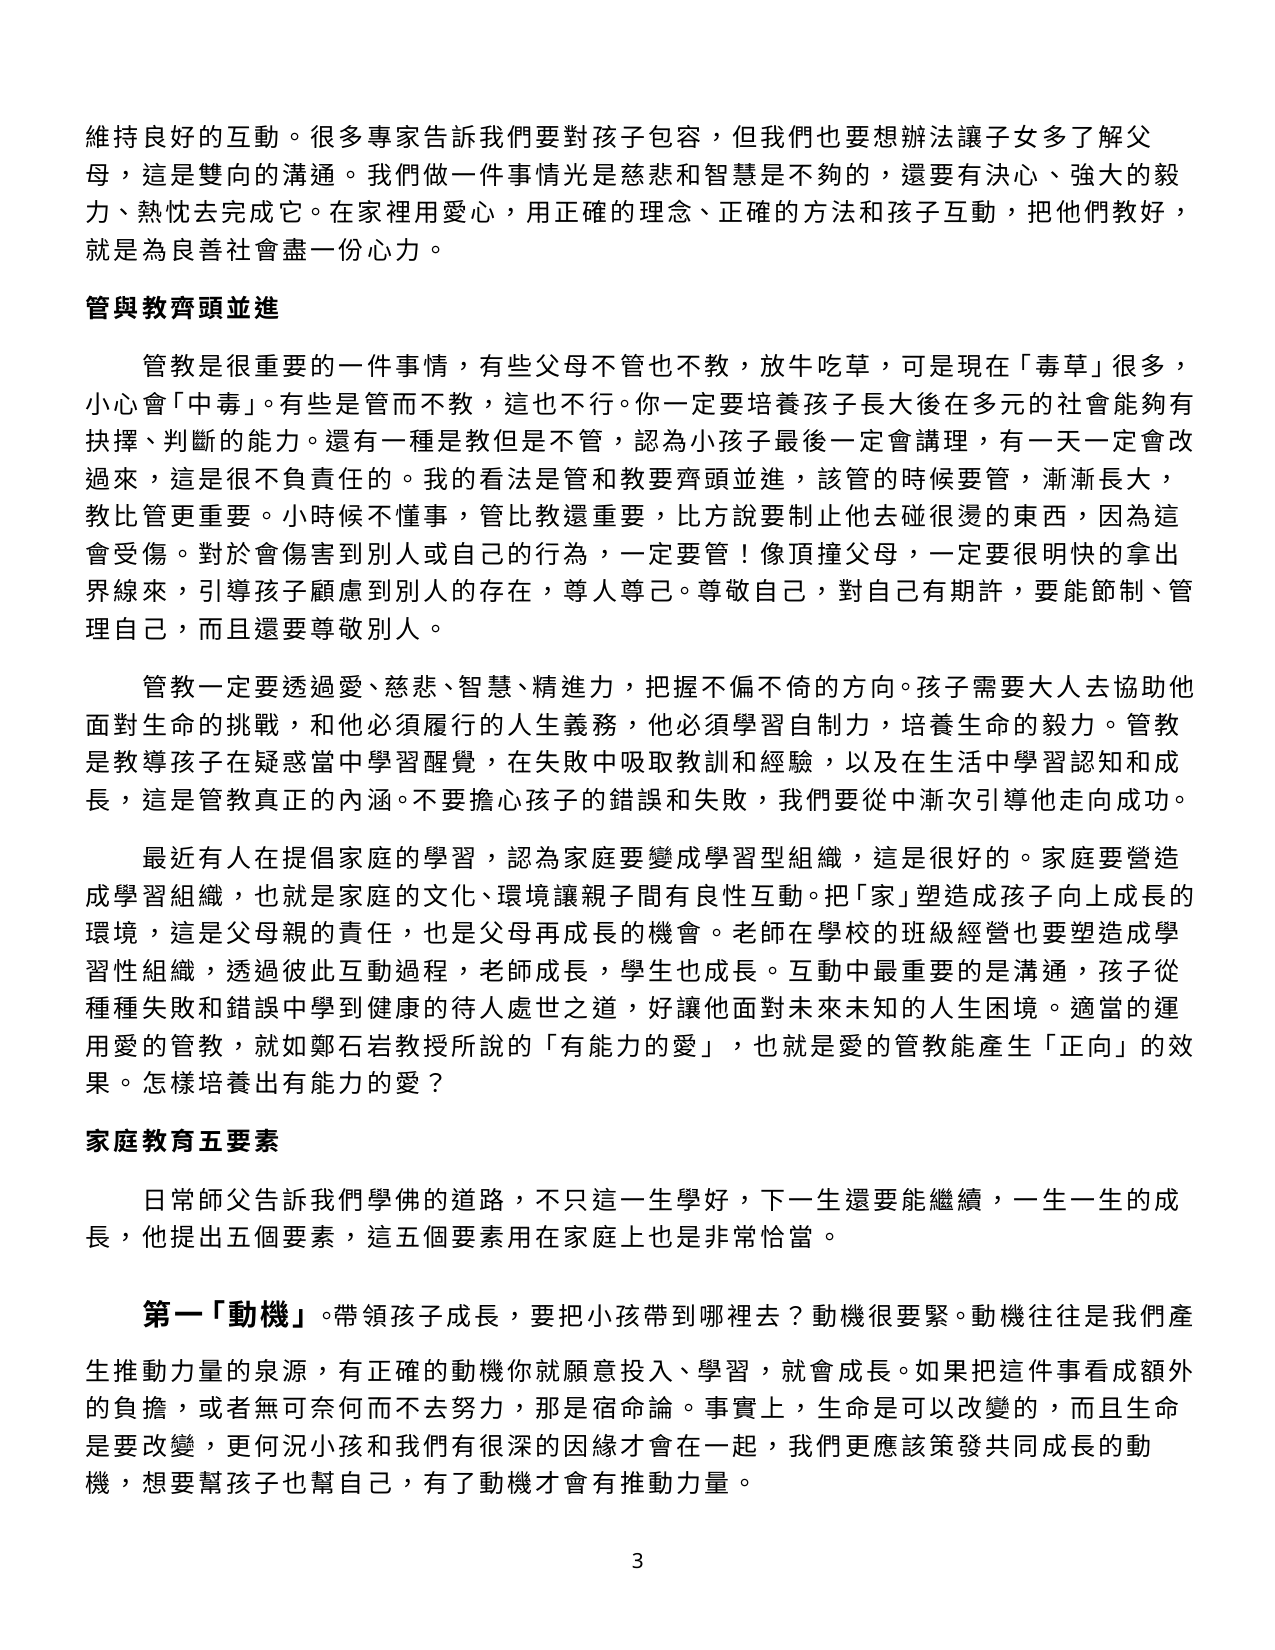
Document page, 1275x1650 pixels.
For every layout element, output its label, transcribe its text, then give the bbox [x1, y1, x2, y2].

table_cell 養育兒女是父母責無旁貸的「天職」，一般來說「養」比較簡單，「育」就不是那麼簡單。做個稱職的好父母不是那麼容易，是要學習的，很少人與生俱來就瞭解、體會如何做一個稱職的父母。我們常聽到「天下無不是的父母」，是在告誡為人子女要去體諒父母的用心；如果站在父母親的角度，則應該省思自己是不是真的沒有過錯？千萬不要以為當父母太容易了，我們要學習的空間很大，需要去努力。 在這個時代當父母，比起以前道德高尚、社會風氣良善的時代更具挑戰性，也需要不斷地學習。在學習新的、特別是教導子女方面的方法時，我們必須把握正確的理念，正確的觀念比新的觀念重要，因為和子女互動，是自從有人類、家庭以來就有，所以觀念新不新不是最重要的，觀念正確才重要。 「勇於管教」這本書一開頭就提到一個輔導個案：有位母親去向作者詹姆斯求助，她的三歲女兒就像小霸王一樣，非常蠻橫，母親認為她幾乎是無藥可救了。比如：有一天女兒不想午睡，惹媽媽生氣、尖叫，吵到鄰居不得安寧，把媽媽弄得神經緊張，然後哭著要媽媽倒水給她喝，媽媽不想理會，女兒扯開喉嚨大聲尖叫，所以媽媽只好投降，但她又無理取鬧的把水杯推開，拒絕喝水，媽媽開始數到五，但女兒都沒有反應，媽媽就準備把水倒掉，那時孩子又尖叫要喝水，媽媽就這樣來回被整，直到女兒覺得玩夠了為止。 這本書提到有些理論認為，父母親以講理和忍耐的方式，最後孩子會改變，所以父母不需要樹立權威，而且應該容許孩子叛逆。這種理論認為讓孩子叛逆有好處，可以消除孩子的敵意，發洩後孩子的善心善意就會發展出來。也就是說：如果一直容忍小孩叛逆，有一天孩子就會突然浪子回頭、改邪歸正。可能嗎？我們知道習慣是累積而來的，如果不斷放縱孩子，不去管教，對父母親頂撞等等都不去管教，而認為可以用講理的方式，等到有一天敵意消弱後，他自然會醒過來，這是不大可能的。這種理論是經不起考驗的，用在實務上會有很大的問題，因為這跟人性的發展是違背的。小孩子明辨是非對錯的能力，必須透過生命互動的經驗學習。如果一直縱容，他如何突然間一百八十度轉過來呢？父母容許孩子叛逆，蘊藏著很大的危機，將逐漸演變成青少年之後親子間的衝突。 小孩子叛逆有些是因為和父母親看法不一樣，但是有時是在探測父母的界線。父母要毫不猶豫地把界線定出來，不是把他毒打一頓，而是要去面對，該管也該教，但不是用高壓、殘暴、發洩情緒的手段。小孩對父母的違抗、公然挑戰權威，如果不處理好，將來親子之間的關係是會有很大的危機存在。 真正的觀功念恩 福智文教基金會創辦人日常老法師提倡「觀功念恩」，但很多人對觀功念恩用得不太正確，例如，有位家長提及說，他從小就縱容兒子，給他最好的，什麼都盡量順著他。到國中階段，兒子非常浪費，洗澡時水一直放，流到浴室外面，洗完澡後不是用浴巾擦，而是用衛生紙擦，一擦就用掉很多衛生紙。他對兒子觀功念恩，認為兒子在考驗他的忍耐力，他的忍耐力有增長，所以兒子對他是有恩的。日常師父聽了之後非常難過，說道：「這是家庭教育的問題，小孩做錯要管教，要糾正。父母親管教小孩，老師管教學生，那是天職。小孩不對，父母就得教導，這是家庭與學校教育應該發揮的功能。」 以前人的成長教育多半來自於家庭，尤其古代那種大家庭，雖然有很多人和人之間互動的問題，相對的也有很多值得去學習的地方。現在學校教育扮演比較重的角色，可是家庭的教育就式微了。很多家長常常忙事業、工作，沒有時間、精神去教導自己的孩子。學齡前的教育百分之九十靠家庭教育，到了學校之後，學校分擔一部份，可是家庭還是很重要，因為下了課回到家裡，總歸還是要由父母親透過互動的機會來教導。 現在社會教育主要的媒介是電視、網路，對孩子影響很大。所以，做為父母親一定要為孩子辨識、抉擇。疼愛孩子，就該為他的生命著想，縱容他、該管的時候不管，其實是害他不是救他。我們一定要提起這份心力去做，而且從學習的角度來看，這也是生命的歷練和學習。 美國教育學家蒙特梭利夫婦特別觀察到，小孩學齡前及幼稚階段，他的生命比較純真，慢慢大了以後就受到外面很多薰染，學會講謊話、髒話、罵人，沒有好的心靈學習和成長的環境，會學到很雜染的東西。 塑造好的成長環境，是父母親非常重要的責任。夫婦倆一天到晚吵鬧、發脾氣、暴力相向，小孩很容易受環境影響。小孩子的成長很多是來自於學習、模仿，父母親是一個示範，這叫身教。尤其在小孩人格發展階段，身教比言教更重要。比如：父母告訴小孩走路要遵守交通規則，不能隨便闖紅燈，可是帶著小孩上學，因為快遲到，就闖過去，小孩就會覺得很奇怪。當然，遲到不是好事情，所以最好提早出發。家庭教育很重要，尤其身教更是如此。 我們的父母親雖然成長在物質匱乏的時代，教育不普遍，所受的學校教育不多，但是因為社會教育和家庭教育發揮了很大的功能，所以人人都能謹守本分，社會安定繁榮。可見，現在的家庭教育還有很大的改善空間。基本上我也反對用嚴厲、高壓、沒有愛心的管教方式，但完全放縱也不對，應該適度的給予管教，建構在「愛」這個基礎上，這樣才是正確的。 雖然有些孩子會公然向父母違抗或是頂撞，但並不一定是出於敵意或挫折感，他可能只是想知道父母的設限在那裡，你就應該配合的演出，要把界線清楚的告訴他，但記得要維持良好的互動。很多專家告訴我們要對孩子包容，但我們也要想辦法讓子女多了解父母，這是雙向的溝通。我們做一件事情光是慈悲和智慧是不夠的，還要有決心、強大的毅力、熱忱去完成它。在家裡用愛心，用正確的理念、正確的方法和孩子互動，把他們教好，就是為良善社會盡一份心力。 管與教齊頭並進 管教是很重要的一件事情，有些父母不管也不教，放牛吃草，可是現在「毒草」很多，小心會「中毒」。有些是管而不教，這也不行。你一定要培養孩子長大後在多元的社會能夠有抉擇、判斷的能力。還有一種是教但是不管，認為小孩子最後一定會講理，有一天一定會改過來，這是很不負責任的。我的看法是管和教要齊頭並進，該管的時候要管，漸漸長大，教比管更重要。小時候不懂事，管比教還重要，比方說要制止他去碰很燙的東西，因為這會受傷。對於會傷害到別人或自己的行為，一定要管！像頂撞父母，一定要很明快的拿出界線來，引導孩子顧慮到別人的存在，尊人尊己。尊敬自己，對自己有期許，要能節制、管理自己，而且還要尊敬別人。 管教一定要透過愛、慈悲、智慧、精進力，把握不偏不倚的方向。孩子需要大人去協助他面對生命的挑戰，和他必須履行的人生義務，他必須學習自制力，培養生命的毅力。管教是教導孩子在疑惑當中學習醒覺，在失敗中吸取教訓和經驗，以及在生活中學習認知和成長，這是管教真正的內涵。不要擔心孩子的錯誤和失敗，我們要從中漸次引導他走向成功。 最近有人在提倡家庭的學習，認為家庭要變成學習型組織，這是很好的。家庭要營造成學習組織，也就是家庭的文化、環境讓親子間有良性互動。把「家」塑造成孩子向上成長的環境，這是父母親的責任，也是父母再成長的機會。老師在學校的班級經營也要塑造成學習性組織，透過彼此互動過程，老師成長，學生也成長。互動中最重要的是溝通，孩子從種種失敗和錯誤中學到健康的待人處世之道，好讓他面對未來未知的人生困境。適當的運用愛的管教，就如鄭石岩教授所說的「有能力的愛」，也就是愛的管教能產生「正向」的效果。怎樣培養出有能力的愛？ 家庭教育五要素 日常師父告訴我們學佛的道路，不只這一生學好，下一生還要能繼續，一生一生的成長，他提出五個要素，這五個要素用在家庭上也是非常恰當。 第一「動機」。帶領孩子成長，要把小孩帶到哪裡去？動機很要緊。動機往往是我們產生推動力量的泉源，有正確的動機你就願意投入、學習，就會成長。如果把這件事看成額外的負擔，或者無可奈何而不去努力，那是宿命論。事實上，生命是可以改變的，而且生命是要改變，更何況小孩和我們有很深的因緣才會在一起，我們更應該策發共同成長的動機，想要幫孩子也幫自己，有了動機才會有推動力量。 第二「能力」。要培養和孩子溝通、互動的能力，譬如小孩子在和你談一些事情，你非常焦慮，他還沒講完，你就打斷，這是很不好的溝通方式。能力不是只有溝通，還要會判斷。必須多了解小孩子的問題：為什麼孩子會說謊，當你發現時應該如何處理？如果拆穿，孩子是什麼感覺？小孩子講謊話，是你和小孩子共同的問題，你要有這個認知。小孩子成績不好，千萬不要怪小孩子，這也是共同要去面對的問題。必須了解是上課聽不懂，沒辦法專心，讀書方法不對，還是天賦比較差？你要去了解原因以及處理的方法，這能力要學的。 以前我碰過一個父親，小孩考試考不好，他說：「你考這什麼成績？讓我在親友中抬不起頭來。」小孩心裡會產生混淆，本來唸書是為了自利利他，而去學習一些知識、能力、品德、德性，可是父母不正確的引導，小孩子會混淆。又例如小孩子房間亂七八糟，鞋子擺得七零八落，沒有順序，代表生活已經失序。有些家庭裡一堆、一堆的東西，每次找東西都翻箱倒櫃，沒有一點秩序，就代表父母親本身也是如此。所以，我覺得父母正確引導的能力很重要。 第三是「方法」。你和孩子之間的關係經營，方法很重要。根據正確的理論，才會有正確的方法，這也要學習。 第四是「環境」。我們要將家裏塑造成親子成長、互動的良好環境。像我和我大女兒互動，她腦筋動得比我還快，我常告誡她要注意，以免太直了會傷人。還有一陣子她在迷漫畫，功課一度荒廢，有一天我回到家裏看到她又在看漫畫，那時快期中考，我就用很嚴厲的態度對她講話，傷了她的自尊。我知道教小孩子要糾正、改變他，而不是全盤否定他，但是有時我們會傷害孩子的自尊，好像孩子一無是處，對他的成長是很大的傷害。因為自己過去有類似的經驗，知道當夜一定要把這件事處理好，所以不敢去睡覺，把她找到客廳，和她好好談一談，承認自己有煩惱，對她說：「你的行為的確不對，要改善，但是爸爸用的方法也不對，傷了你的自尊心，抱歉！讓我收回我剛剛的態度。」我女兒說：「潑出去的水沒辦法收回！」這時氣氛非常僵，此刻是小孩子考驗你的智慧和善巧。我立刻說：「沒有關係，我們一起把它『烘乾』，不一定要回收，烘乾就好。」和小孩互動當中要有智慧，帶一點幽默，家裏的氣氛才會融洽一點。 我高中時的數學老師是全校最優秀的，但最優秀的也會出岔的。有一次他在黑板導公式時，我們對照課本發現他弄錯了，這個老師很機智，他對照課本發現答案的確錯了，他沒有「惱羞成怒」，把學生Ｋ一頓，他很幽默，不慌不忙在黑板空白的角落，寫「錯了」二個字。他利用那個機會，給我們一個心靈的教誡，他說：「像我被人尊稱為名師都會錯，更何況是你們，你們也會錯，所以不要龜笑鱉無尾（台語），五十步和百步之差而已。」的確，老師也會有犯錯的時候，可是我們會因為老師寫錯就對老師的尊敬減少嗎？不會！我們對他非常尊敬，到現在都還很懷念這位老師。所以一個好的老師，的確可以營造教室好的學習氣氛，好的父母親也可以營造一個好的家庭環境，環境是要去經營的，必須用心帶領你的孩子共同經營、共同分享。 第五點要有「助伴」。在家庭裡面，父母親互為彼此助伴，父母親的默契很重要，兩個人的教育理念、教育原則要一致，否則小孩子常搞不清楚該怎麼辦。父母親透過互動協調，是一種相互的成長。各位今天來家長班，彼此也是助伴，大家是為共同的目的而來。你和孩子也是助伴，是成長的助伴，相互的學習，但並不是朋友關係，倫理的關係是有一定的內涵。父母和子女是天生的倫理關係，父母不一定要很有威嚴、高高在上，好像高官對老百姓。父母和子女之間要發展良性的關係，但也不應混亂變成為朋友，朋友有朋友的倫理關係，五倫裏面也有朋友，朋友是講信用為主，父母和子女之間是以父慈子孝為彼此互動的關係。 倫理是人與人維持的正確關係，君臣、父子、夫婦、朋友，乃至你和你的上司。我們和自然界也有倫理，叫生態倫理。我們愛護環境，不要隨便破壞環境，小時候課本有一首耳熟能詳的歌─「我家門前有小河，後面有山坡……」，那是多麼好的環境，結果現在「我家門前有小河─會淹水，後面有山坡─可能是土石流」，這就是人對生態的破壞，造成關係失序。父母和子女之間的互動，是建立在儒家的仁、禮，是外在的規範（互動的規範），行仁和禮的內涵要發自於誠，在親子間的互動，還是離不開這個內涵。 這五點應用在家庭教育裏，和孩子間的互動，動機要很清楚、正確，能力要具備，要有正確的方法，很多問題你要適切的處理和回應，才有教育的意義，才是有能力的愛。還有「環境」是要去創造和努力經營的，不是天生的。還有「助伴」，家裏任何一個成員都是我們的助伴，但是角色要分清楚，不要混淆。 孩子在成長的過程中，父母親是天職，角色要明確，如果用朋友的方式來對待，會誤導孩子。如果家中只有一位小孩，媽媽扮演他的同伴，某些他應該學的規矩，媽媽應當適時教導、要求，否則，久了之後，孩子就感覺父母的界線寬嚴不一，以為有些規範是不一定要遵守的，那是我們造成的，這要去改善。但不是要和孩子劃一道鴻溝，小孩子的成長需要我們的協助、指導，他有困難，該鼓勵的鼓勵，該安慰的安慰，他的父母親是他學習、請教和傾訴的對象。我們從小成長，很多地方都是藉助父母親的幫助、引導、帶領才走到今天，這個角色是無可替代的，我們先建立正確的理念，管教孩子的方向、方法才能正確的掌握。 [84, 105, 1195, 1512]
